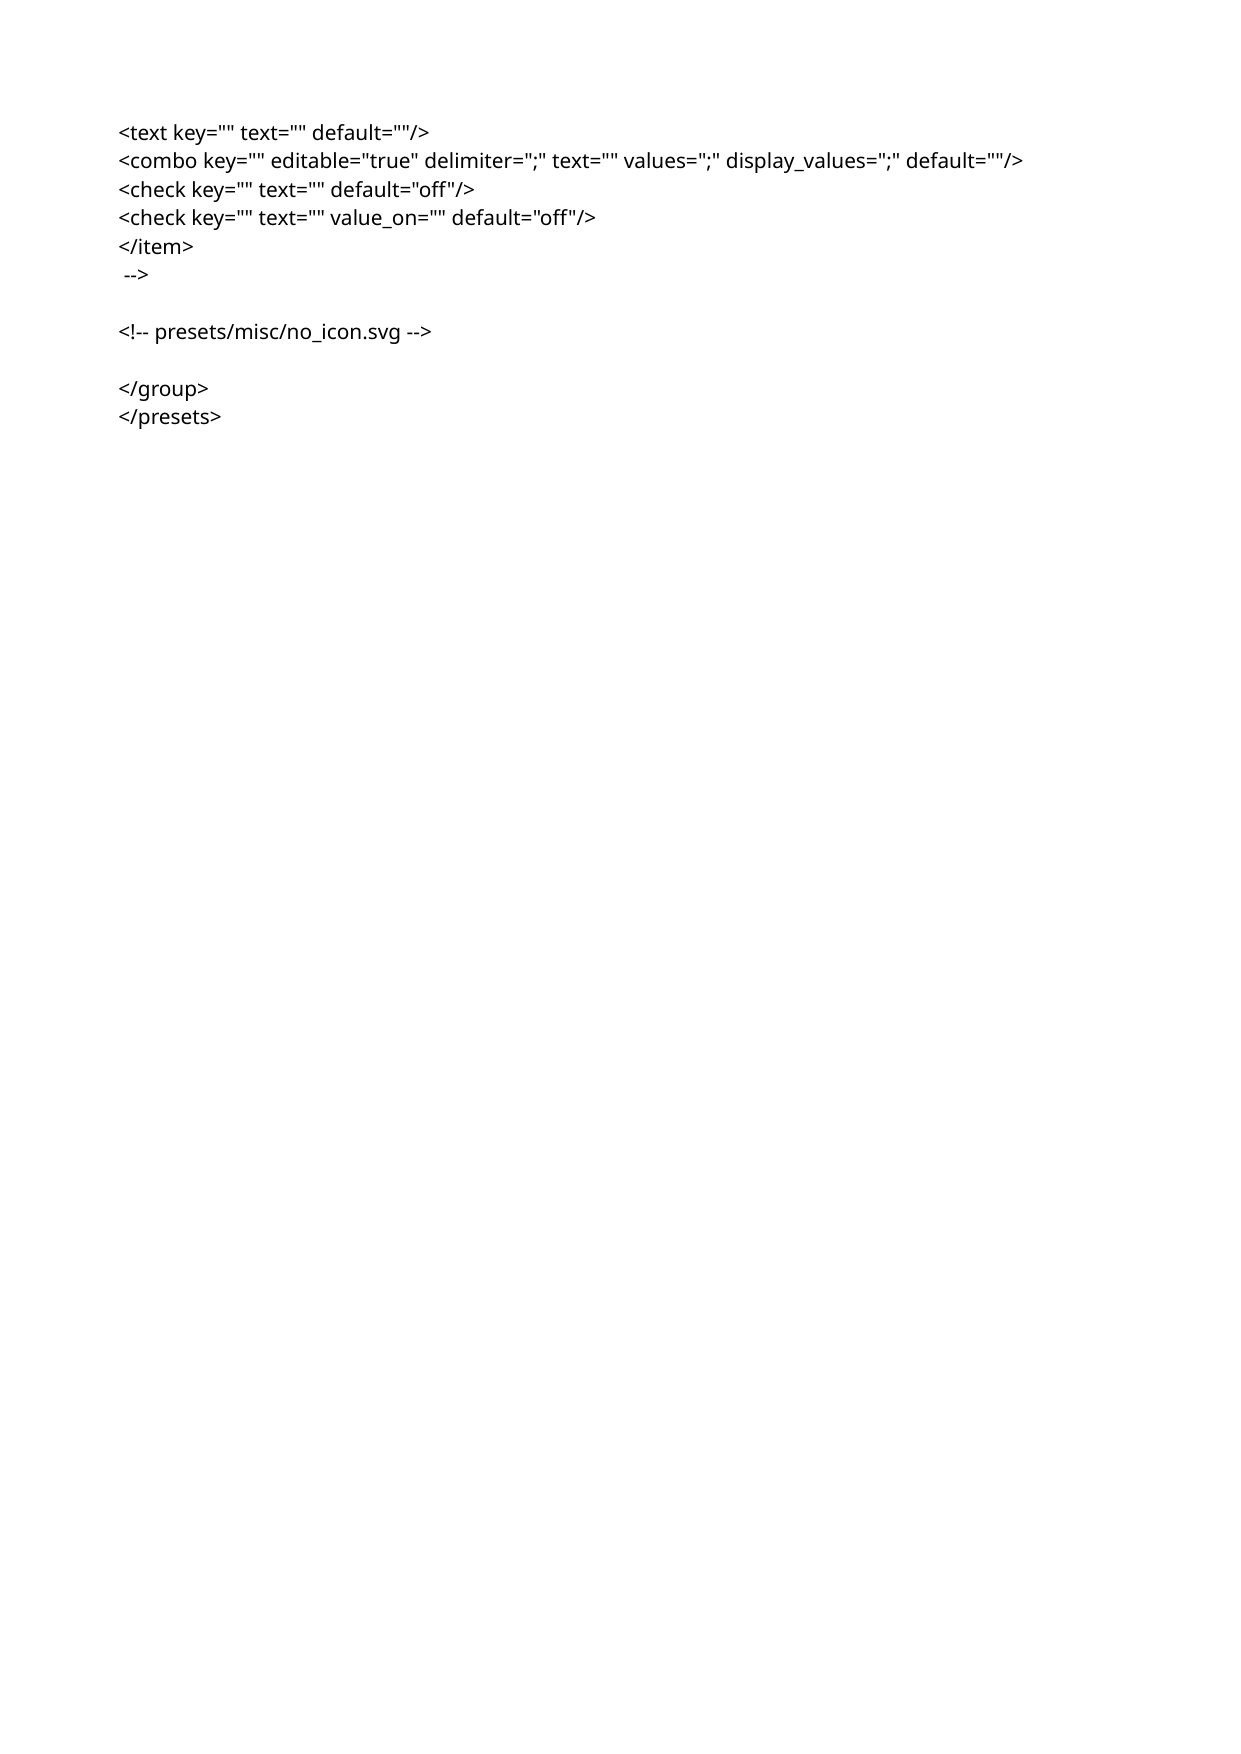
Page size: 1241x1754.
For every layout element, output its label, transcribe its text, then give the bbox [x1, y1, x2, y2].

text --> [118, 260, 1122, 289]
text <combo key="" editable="true" delimiter=";" text="" values=";" display_values=";" default=""/> [118, 147, 1122, 175]
text <text key="" text="" default=""/> [118, 118, 1122, 147]
text </group> [118, 374, 1122, 402]
text <check key="" text="" default="off"/> [118, 175, 1122, 203]
text </presets> [118, 402, 1122, 431]
text </item> [118, 232, 1122, 260]
text <!-- presets/misc/no_icon.svg --> [118, 317, 1122, 346]
text <check key="" text="" value_on="" default="off"/> [118, 203, 1122, 232]
